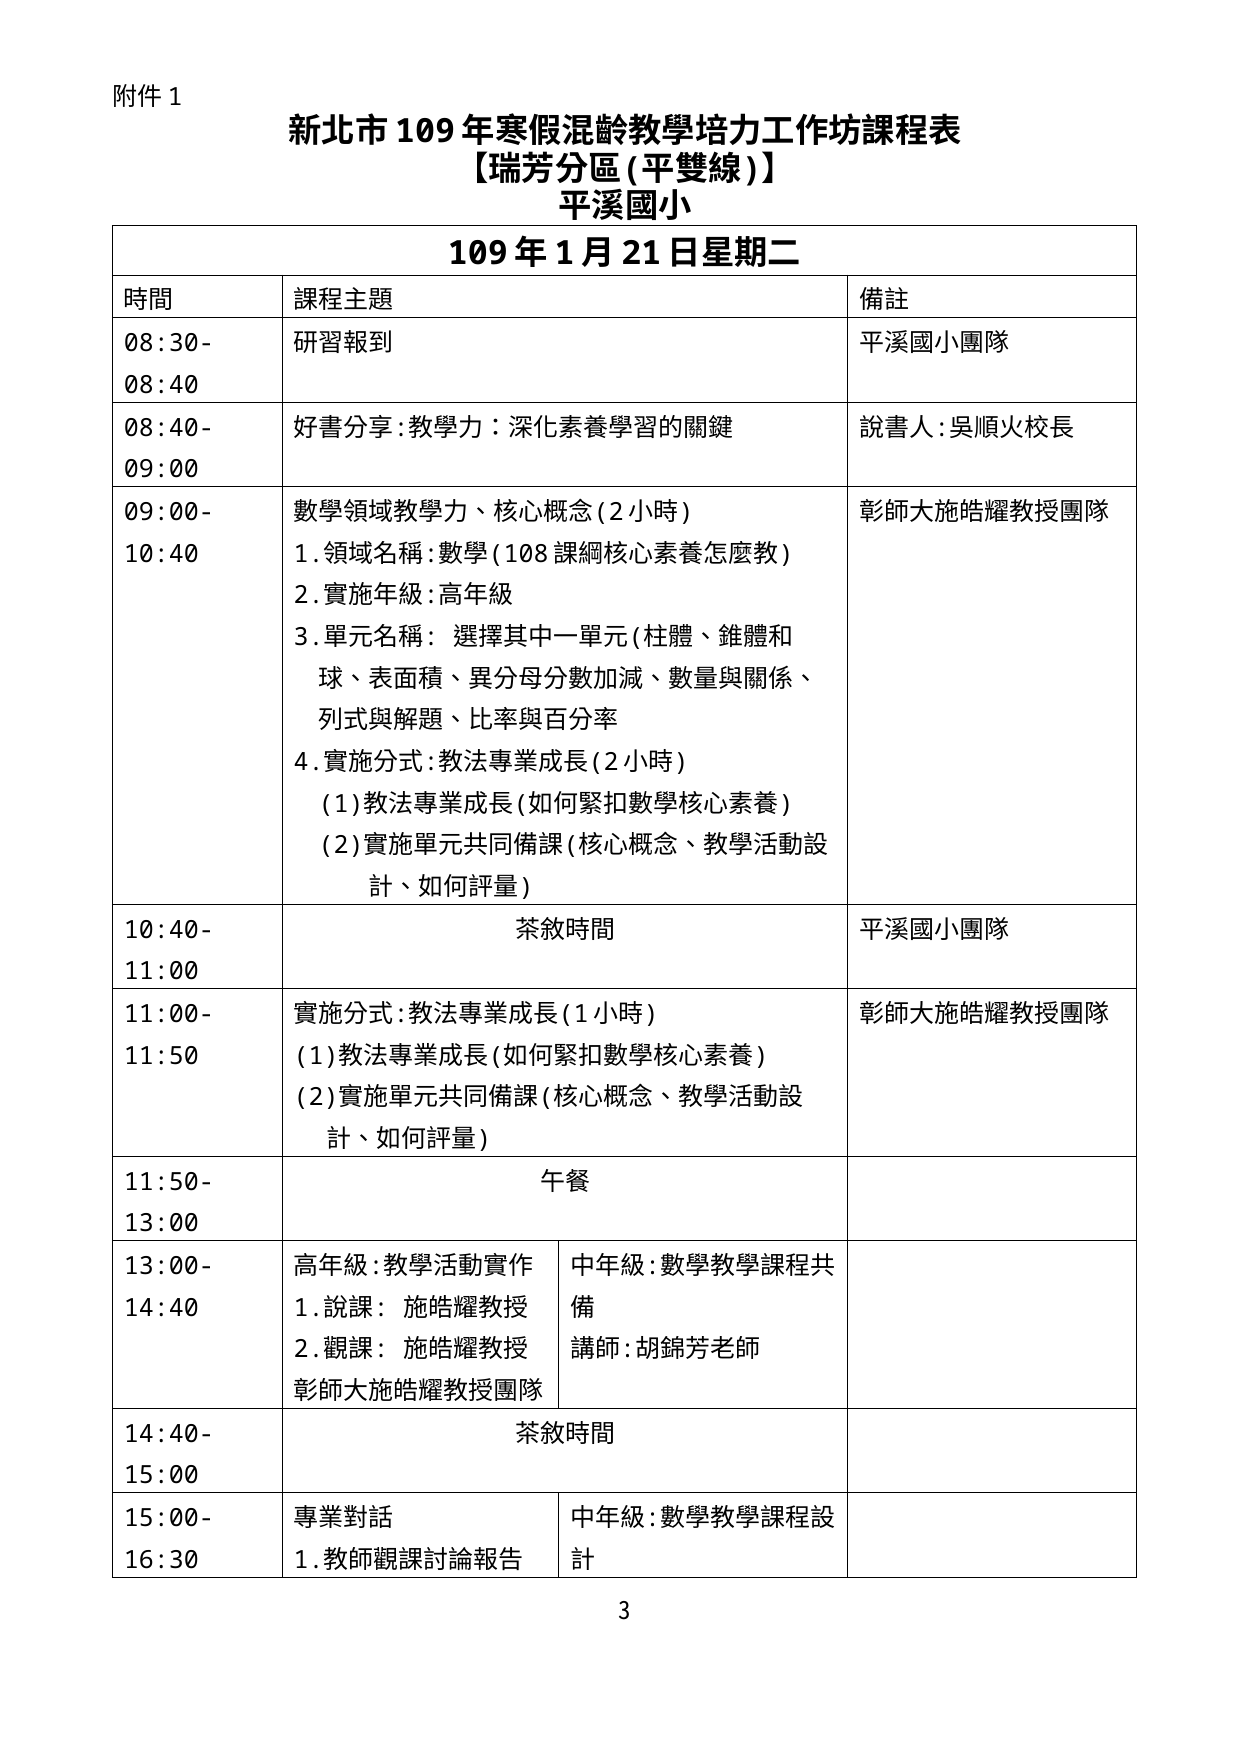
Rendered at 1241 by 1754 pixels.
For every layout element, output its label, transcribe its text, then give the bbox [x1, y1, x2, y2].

table_cell 研習報到 [283, 318, 847, 402]
table_cell 實施分式:教法專業成長(1小時) (1)教法專業成長(如何緊扣數學核心素養) (2)實施單元共同備課(核心概念、教學活動設計、如何評量) [283, 989, 847, 1156]
text 【瑞芳分區(平雙線)】 [112, 150, 1137, 187]
table_cell [848, 1493, 1136, 1577]
table_cell 說書人:吳順火校長 [848, 403, 1136, 486]
table_cell 備註 [848, 276, 1136, 317]
table_cell 08:40-09:00 [113, 403, 282, 486]
table_cell 高年級:教學活動實作 1.說課: 施皓耀教授 2.觀課: 施皓耀教授 彰師大施皓耀教授團隊 [283, 1241, 558, 1408]
table_cell 11:50-13:00 [113, 1157, 282, 1240]
table_cell 茶敘時間 [283, 1409, 847, 1492]
text 新北市109年寒假混齡教學培力工作坊課程表 [112, 112, 1137, 150]
table_cell 中年級:數學教學課程設計 [559, 1493, 847, 1577]
table_cell 平溪國小團隊 [848, 318, 1136, 402]
text 附件1 [112, 75, 1137, 112]
table_cell 09:00-10:40 [113, 487, 282, 904]
table_cell 平溪國小團隊 [848, 905, 1136, 988]
table_cell 茶敘時間 [283, 905, 847, 988]
table_cell 15:00-16:30 [113, 1493, 282, 1577]
table_cell 好書分享:教學力：深化素養學習的關鍵 [283, 403, 847, 486]
table_cell 10:40-11:00 [113, 905, 282, 988]
table_cell 午餐 [283, 1157, 847, 1240]
table_cell 課程主題 [283, 276, 847, 317]
table_cell 彰師大施皓耀教授團隊 [848, 487, 1136, 904]
table_cell 08:30-08:40 [113, 318, 282, 402]
table_cell 中年級:數學教學課程共備 講師:胡錦芳老師 [559, 1241, 847, 1408]
table_cell 專業對話 1.教師觀課討論報告 [283, 1493, 558, 1577]
text 平溪國小 [112, 187, 1137, 225]
table_cell 數學領域教學力、核心概念(2小時) 1.領域名稱:數學(108課綱核心素養怎麼教) 2.實施年級:高年級 3.單元名稱: 選擇其中一單元(柱體、錐體和球、表面積、異分母分數加減、數量與關係、列式與解題、比率與百分率 4.實施分式:教法專業成長(2小時) (1)教法專業成長(如何緊扣數學核心素養) (2)實施單元共同備課(核心概念、教學活動設計、如何評量) [283, 487, 847, 904]
table_cell 彰師大施皓耀教授團隊 [848, 989, 1136, 1156]
table_header 109年1月21日星期二 [113, 226, 1136, 274]
table_cell 時間 [113, 276, 282, 317]
table_cell 11:00-11:50 [113, 989, 282, 1156]
table_cell 13:00-14:40 [113, 1241, 282, 1408]
table_cell 14:40-15:00 [113, 1409, 282, 1492]
table_cell [848, 1241, 1136, 1408]
table_cell [848, 1157, 1136, 1240]
table_cell [848, 1409, 1136, 1492]
